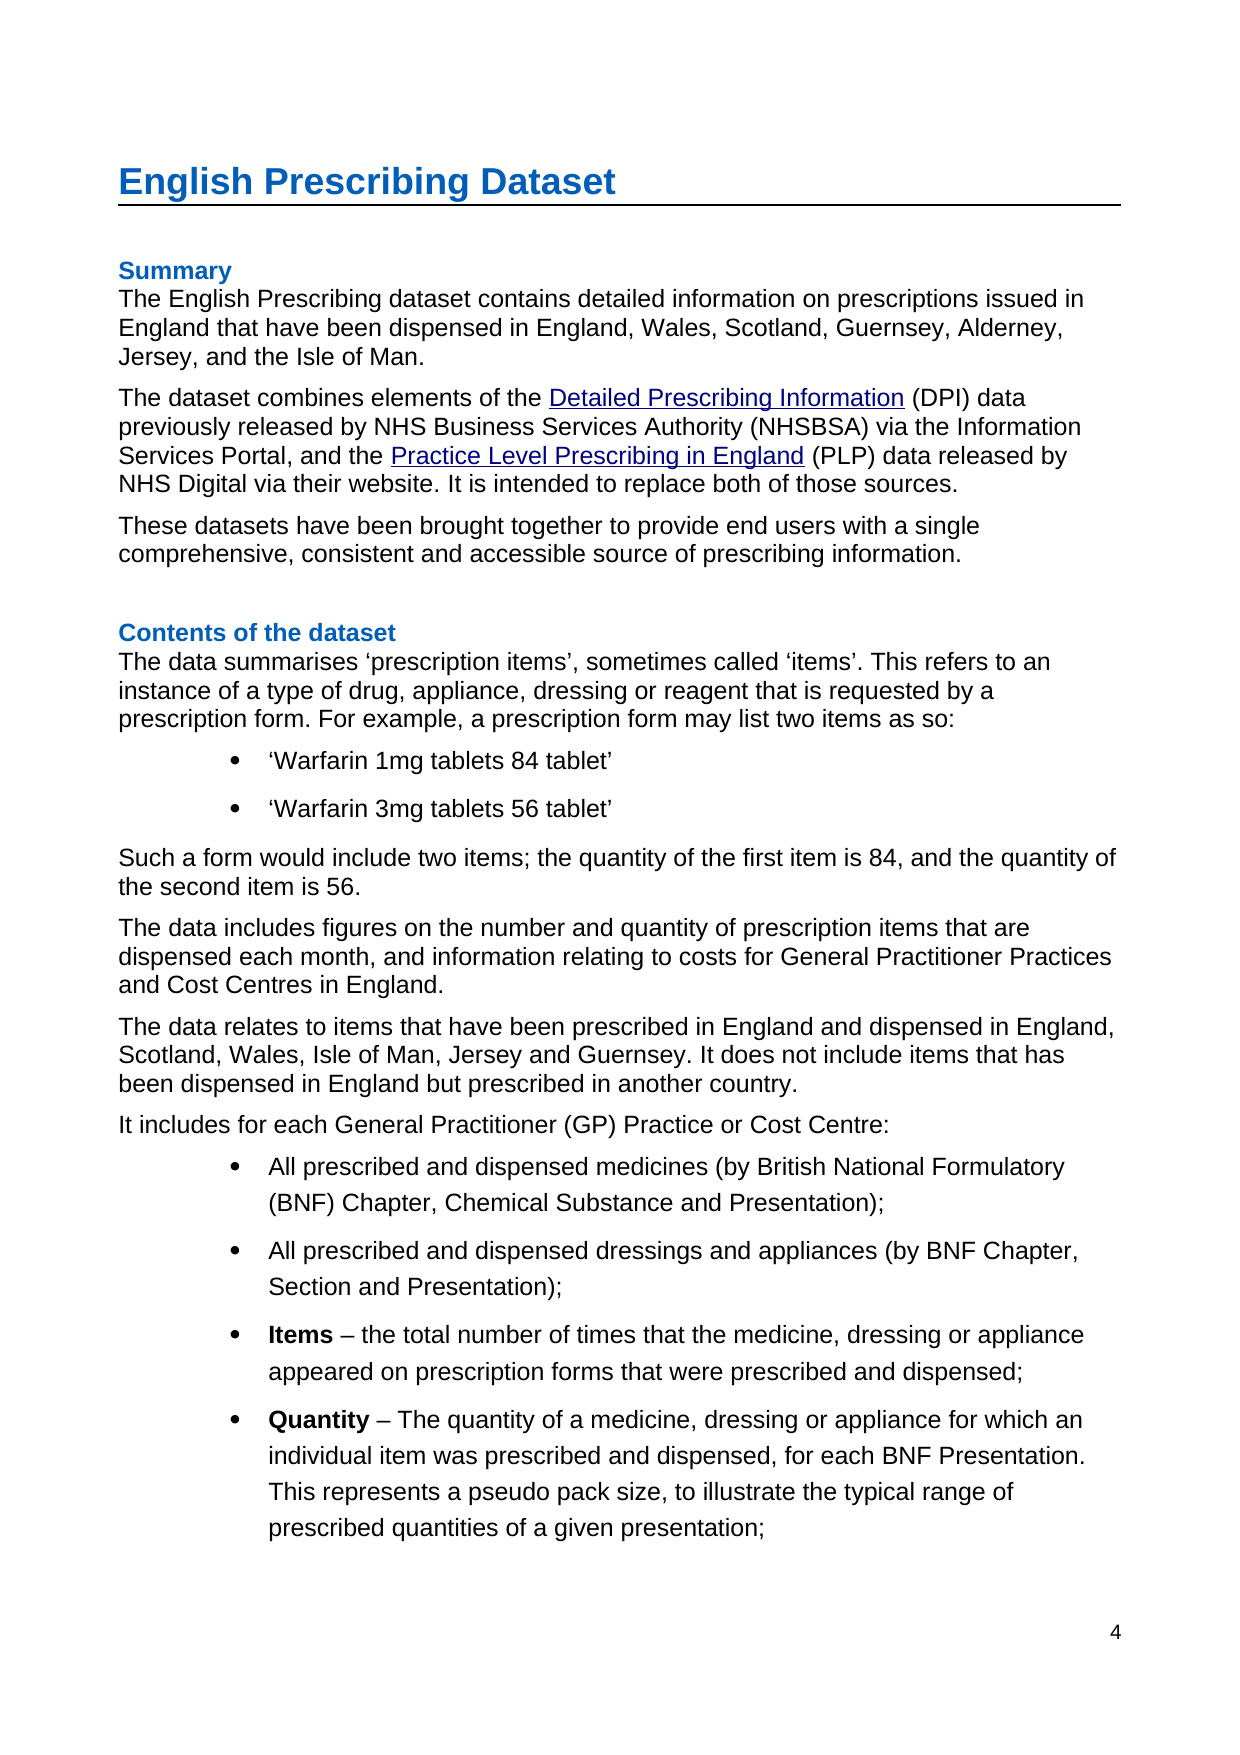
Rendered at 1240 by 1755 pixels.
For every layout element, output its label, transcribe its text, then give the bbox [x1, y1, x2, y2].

subtitle Summary [118, 256, 1121, 284]
list Items – the total number of times that the medicine, dressing or appliance appeared on prescription forms that were prescribed and dispensed; [231, 1320, 1121, 1385]
list All prescribed and dispensed dressings and appliances (by BNF Chapter, Section and Presentation); [231, 1236, 1121, 1301]
text Such a form would include two items; the quantity of the first item is 84, and the quantity of the second item is 56. [118, 843, 1121, 900]
text The data summarises ‘prescription items’, sometimes called ‘items’. This refers to an instance of a type of drug, appliance, dressing or reagent that is requested by a prescription form. For example, a prescription form may list two items as so: [118, 647, 1121, 733]
text The data relates to items that have been prescribed in England and dispensed in England, Scotland, Wales, Isle of Man, Jersey and Guernsey. It does not include items that has been dispensed in England but prescribed in another country. [118, 1011, 1121, 1098]
text It includes for each General Practitioner (GP) Practice or Cost Centre: [118, 1110, 1121, 1139]
list ‘Warfarin 1mg tablets 84 tablet’ [231, 746, 1121, 774]
subtitle Contents of the dataset [118, 618, 1121, 647]
list ‘Warfarin 3mg tablets 56 tablet’ [231, 794, 1121, 823]
text The dataset combines elements of the Detailed Prescribing Information (DPI) data previously released by NHS Business Services Authority (NHSBSA) via the Information Services Portal, and the Practice Level Prescribing in England (PLP) data released by NHS Digital via their website. It is intended to replace both of those sources. [118, 383, 1121, 498]
subtitle English Prescribing Dataset [118, 159, 1121, 204]
text The data includes figures on the number and quantity of prescription items that are dispensed each month, and information relating to costs for General Practitioner Practices and Cost Centres in England. [118, 913, 1121, 999]
list Quantity – The quantity of a medicine, dressing or appliance for which an individual item was prescribed and dispensed, for each BNF Presentation. This represents a pseudo pack size, to illustrate the typical range of prescribed quantities of a given presentation; [231, 1405, 1121, 1542]
text These datasets have been brought together to provide end users with a single comprehensive, consistent and accessible source of prescribing information. [118, 511, 1121, 568]
text The English Prescribing dataset contains detailed information on prescriptions issued in England that have been dispensed in England, Wales, Scotland, Guernsey, Alderney, Jersey, and the Isle of Man. [118, 284, 1121, 371]
list All prescribed and dispensed medicines (by British National Formulatory (BNF) Chapter, Chemical Substance and Presentation); [231, 1151, 1121, 1216]
